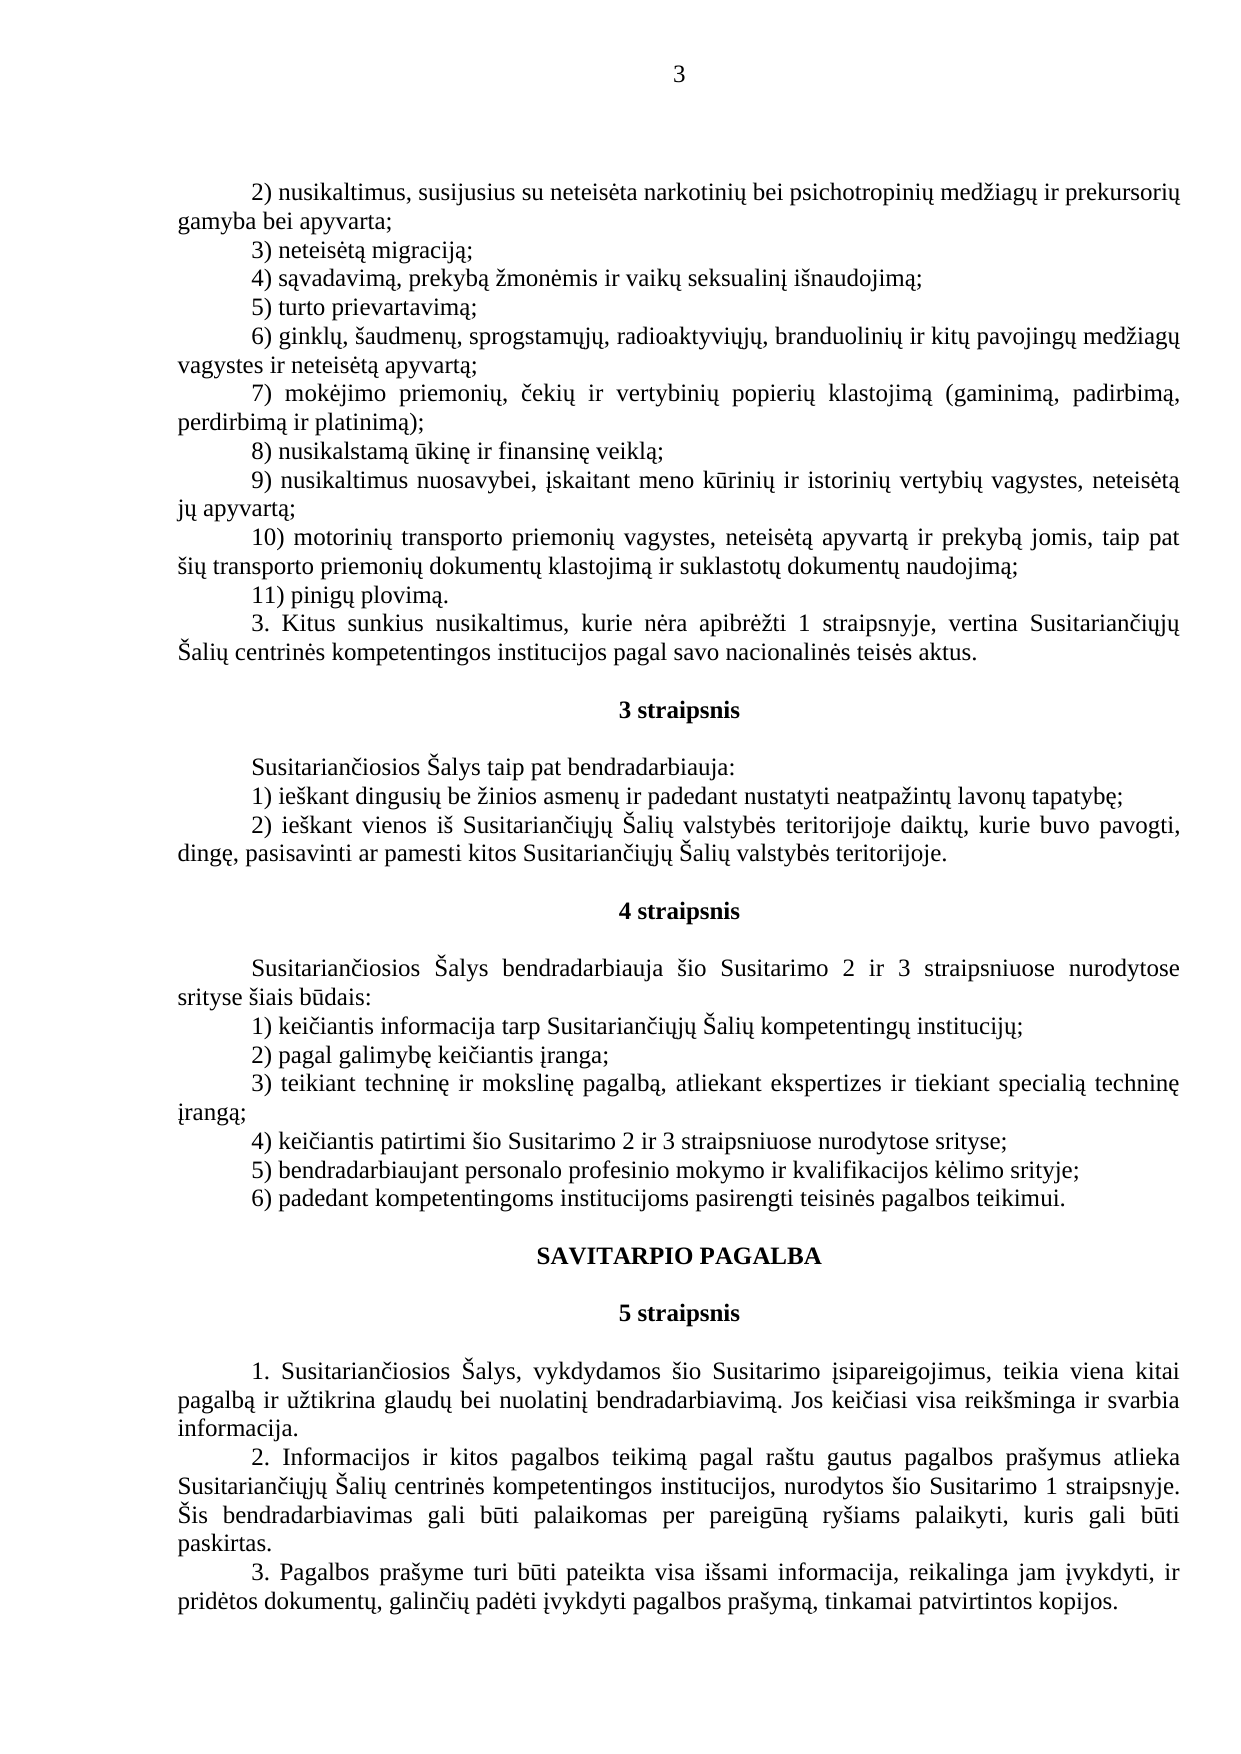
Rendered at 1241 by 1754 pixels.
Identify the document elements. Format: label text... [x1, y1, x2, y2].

text SAVITARPIO PAGALBA [177, 1241, 1181, 1270]
text 8) nusikalstamą ūkinę ir finansinę veiklą; [177, 436, 1181, 465]
text 9) nusikaltimus nuosavybei, įskaitant meno kūrinių ir istorinių vertybių vagystes, neteisėtą jų apyvartą; [177, 465, 1181, 522]
text 3. Kitus sunkius nusikaltimus, kurie nėra apibrėžti 1 straipsnyje, vertina Susitariančiųjų Šalių centrinės kompetentingos institucijos pagal savo nacionalinės teisės aktus. [177, 608, 1181, 666]
text 3) teikiant techninę ir mokslinę pagalbą, atliekant ekspertizes ir tiekiant specialią techninę įrangą; [177, 1068, 1181, 1126]
text 2) nusikaltimus, susijusius su neteisėta narkotinių bei psichotropinių medžiagų ir prekursorių gamyba bei apyvarta; [177, 177, 1181, 235]
text 6) ginklų, šaudmenų, sprogstamųjų, radioaktyviųjų, branduolinių ir kitų pavojingų medžiagų vagystes ir neteisėtą apyvartą; [177, 321, 1181, 378]
text 5 straipsnis [177, 1298, 1181, 1327]
text 3. Pagalbos prašyme turi būti pateikta visa išsami informacija, reikalinga jam įvykdyti, ir pridėtos dokumentų, galinčių padėti įvykdyti pagalbos prašymą, tinkamai patvirtintos kopijos. [177, 1557, 1181, 1615]
text 2. Informacijos ir kitos pagalbos teikimą pagal raštu gautus pagalbos prašymus atlieka Susitariančiųjų Šalių centrinės kompetentingos institucijos, nurodytos šio Susitarimo 1 straipsnyje. Šis bendradarbiavimas gali būti palaikomas per pareigūną ryšiams palaikyti, kuris gali būti paskirtas. [177, 1442, 1181, 1557]
text 3 straipsnis [177, 695, 1181, 723]
text 3) neteisėtą migraciją; [177, 235, 1181, 263]
text 1) keičiantis informacija tarp Susitariančiųjų Šalių kompetentingų institucijų; [177, 1011, 1181, 1040]
text 5) turto prievartavimą; [177, 292, 1181, 321]
text Susitariančiosios Šalys bendradarbiauja šio Susitarimo 2 ir 3 straipsniuose nurodytose srityse šiais būdais: [177, 953, 1181, 1011]
text 4) sąvadavimą, prekybą žmonėmis ir vaikų seksualinį išnaudojimą; [177, 263, 1181, 292]
text 5) bendradarbiaujant personalo profesinio mokymo ir kvalifikacijos kėlimo srityje; [177, 1155, 1181, 1183]
text 1) ieškant dingusių be žinios asmenų ir padedant nustatyti neatpažintų lavonų tapatybę; [177, 781, 1181, 810]
text 1. Susitariančiosios Šalys, vykdydamos šio Susitarimo įsipareigojimus, teikia viena kitai pagalbą ir užtikrina glaudų bei nuolatinį bendradarbiavimą. Jos keičiasi visa reikšminga ir svarbia informacija. [177, 1356, 1181, 1442]
text 4 straipsnis [177, 896, 1181, 925]
text 4) keičiantis patirtimi šio Susitarimo 2 ir 3 straipsniuose nurodytose srityse; [177, 1126, 1181, 1155]
text 2) ieškant vienos iš Susitariančiųjų Šalių valstybės teritorijoje daiktų, kurie buvo pavogti, dingę, pasisavinti ar pamesti kitos Susitariančiųjų Šalių valstybės teritorijoje. [177, 810, 1181, 867]
text 2) pagal galimybę keičiantis įranga; [177, 1040, 1181, 1068]
text 7) mokėjimo priemonių, čekių ir vertybinių popierių klastojimą (gaminimą, padirbimą, perdirbimą ir platinimą); [177, 378, 1181, 436]
text 6) padedant kompetentingoms institucijoms pasirengti teisinės pagalbos teikimui. [177, 1183, 1181, 1212]
text Susitariančiosios Šalys taip pat bendradarbiauja: [177, 752, 1181, 781]
text 10) motorinių transporto priemonių vagystes, neteisėtą apyvartą ir prekybą jomis, taip pat šių transporto priemonių dokumentų klastojimą ir suklastotų dokumentų naudojimą; [177, 522, 1181, 580]
text 11) pinigų plovimą. [177, 580, 1181, 608]
